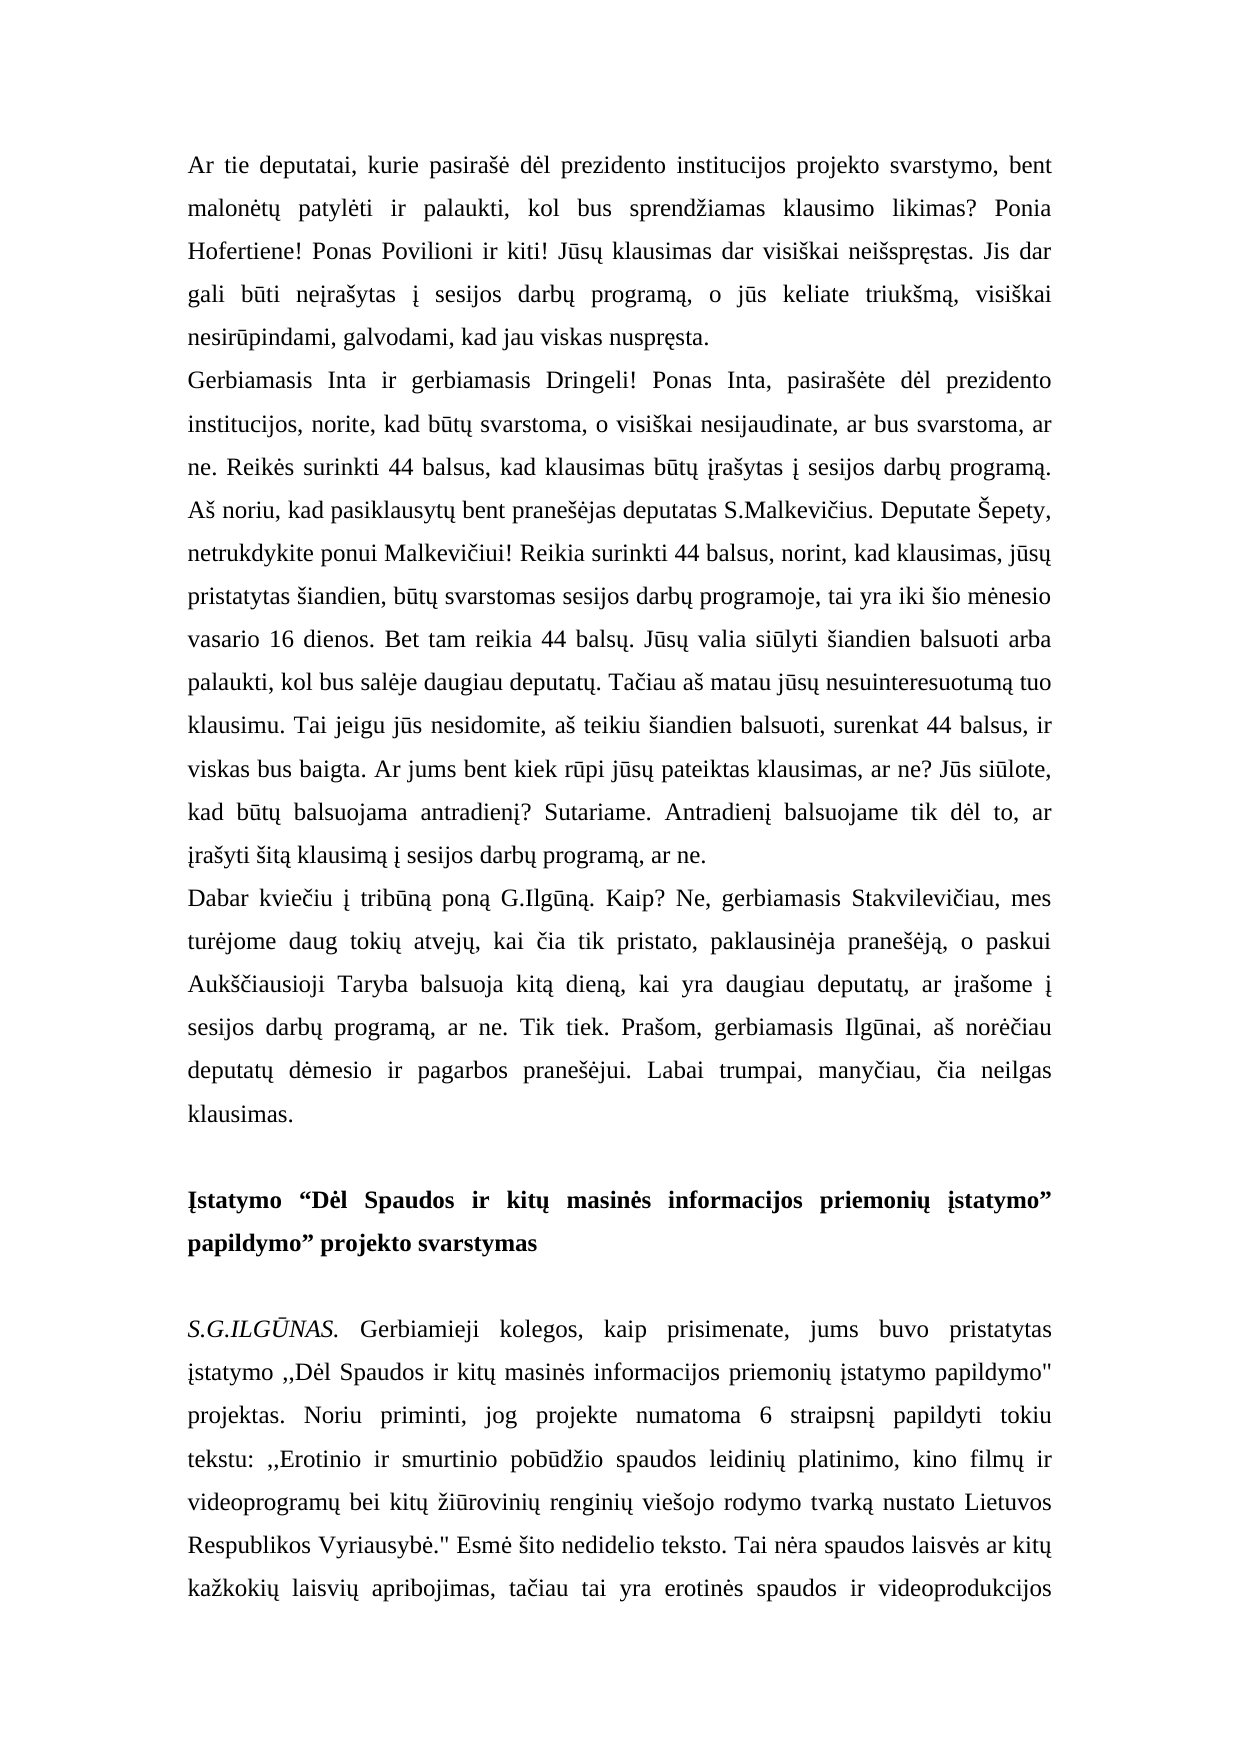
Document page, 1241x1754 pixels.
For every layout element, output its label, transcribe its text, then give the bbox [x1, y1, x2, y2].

text Ar tie deputatai, kurie pasirašė dėl prezidento institucijos projekto svarstymo, bent malonėtų patylėti ir palaukti, kol bus sprendžiamas klausimo likimas? Ponia Hofertiene! Ponas Povilioni ir kiti! Jūsų klausimas dar visiškai neišspręstas. Jis dar gali būti neįrašytas į sesijos darbų programą, o jūs keliate triukšmą, visiškai nesirūpindami, galvodami, kad jau viskas nuspręsta. [187, 150, 1053, 351]
text Gerbiamasis Inta ir gerbiamasis Dringeli! Ponas Inta, pasirašėte dėl prezidento institucijos, norite, kad būtų svarstoma, o visiškai nesijaudinate, ar bus svarstoma, ar ne. Reikės surinkti 44 balsus, kad klausimas būtų įrašytas į sesijos darbų programą. Aš noriu, kad pasiklausytų bent pranešėjas deputatas S.Malkevičius. Deputate Šepety, netrukdykite ponui Malkevičiui! Reikia surinkti 44 balsus, norint, kad klausimas, jūsų pristatytas šiandien, būtų svarstomas sesijos darbų programoje, tai yra iki šio mėnesio vasario 16 dienos. Bet tam reikia 44 balsų. Jūsų valia siūlyti šiandien balsuoti arba palaukti, kol bus salėje daugiau deputatų. Tačiau aš matau jūsų nesuinteresuotumą tuo klausimu. Tai jeigu jūs nesidomite, aš teikiu šiandien balsuoti, surenkat 44 balsus, ir viskas bus baigta. Ar jums bent kiek rūpi jūsų pateiktas klausimas, ar ne? Jūs siūlote, kad būtų balsuojama antradienį? Sutariame. Antradienį balsuojame tik dėl to, ar įrašyti šitą klausimą į sesijos darbų programą, ar ne. [187, 366, 1053, 869]
subtitle Įstatymo “Dėl Spaudos ir kitų masinės informacijos priemonių įstatymo” papildymo” projekto svarstymas [187, 1185, 1053, 1257]
text S.G.ILGŪNAS. Gerbiamieji kolegos, kaip prisimenate, jums buvo pristatytas įstatymo ,,Dėl Spaudos ir kitų masinės informacijos priemonių įstatymo papildymo" projektas. Noriu priminti, jog projekte numatoma 6 straipsnį papildyti tokiu tekstu: ,,Erotinio ir smurtinio pobūdžio spaudos leidinių platinimo, kino filmų ir videoprogramų bei kitų žiūrovinių renginių viešojo rodymo tvarką nustato Lietuvos Respublikos Vyriausybė." Esmė šito nedidelio teksto. Tai nėra spaudos laisvės ar kitų kažkokių laisvių apribojimas, tačiau tai yra erotinės spaudos ir videoprodukcijos [187, 1314, 1053, 1602]
text Dabar kviečiu į tribūną poną G.Ilgūną. Kaip? Ne, gerbiamasis Stakvilevičiau, mes turėjome daug tokių atvejų, kai čia tik pristato, paklausinėja pranešėją, o paskui Aukščiausioji Taryba balsuoja kitą dieną, kai yra daugiau deputatų, ar įrašome į sesijos darbų programą, ar ne. Tik tiek. Prašom, gerbiamasis Ilgūnai, aš norėčiau deputatų dėmesio ir pagarbos pranešėjui. Labai trumpai, manyčiau, čia neilgas klausimas. [187, 883, 1053, 1127]
